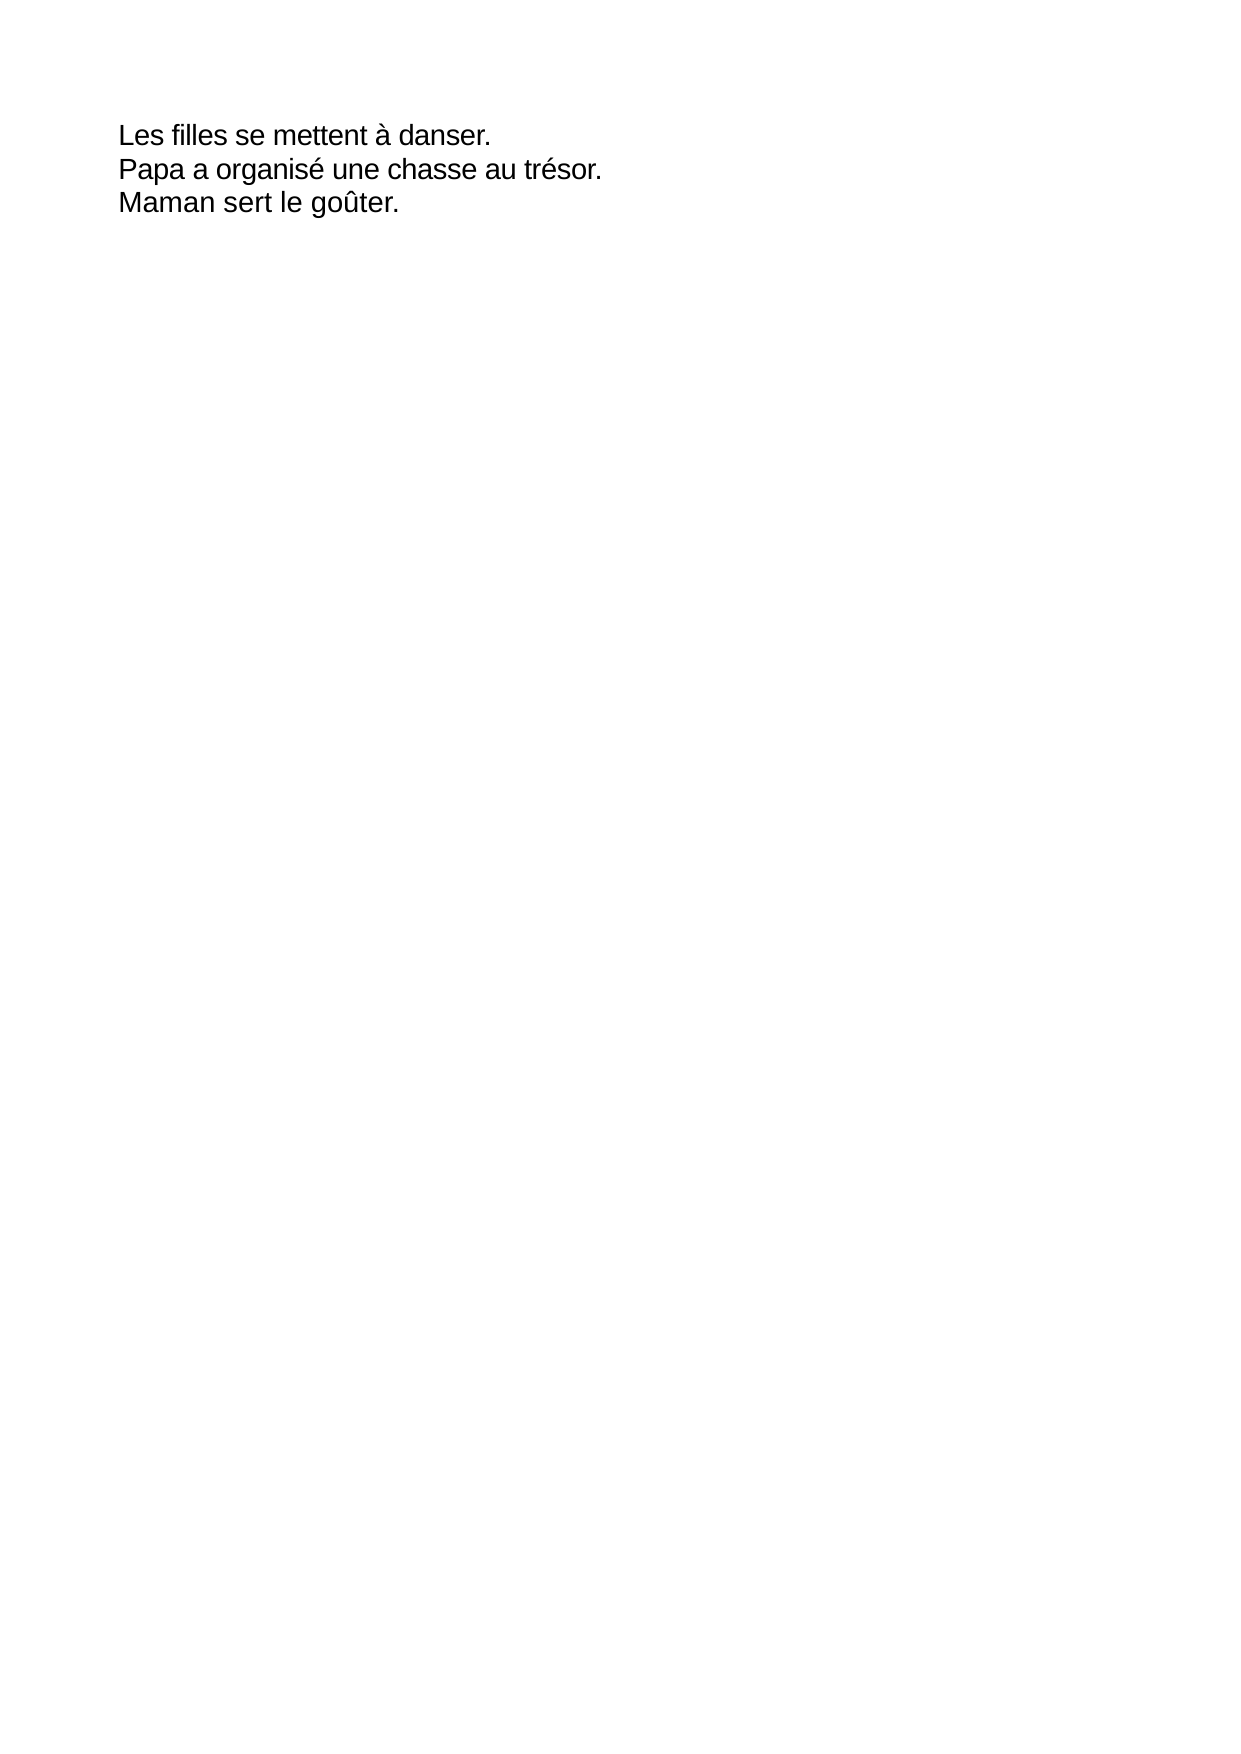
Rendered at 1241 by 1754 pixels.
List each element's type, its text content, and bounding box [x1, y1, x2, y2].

text Maman sert le goûter. [118, 185, 1084, 219]
text Les filles se mettent à danser. [118, 118, 1084, 152]
text Papa a organisé une chasse au trésor. [118, 152, 1084, 185]
